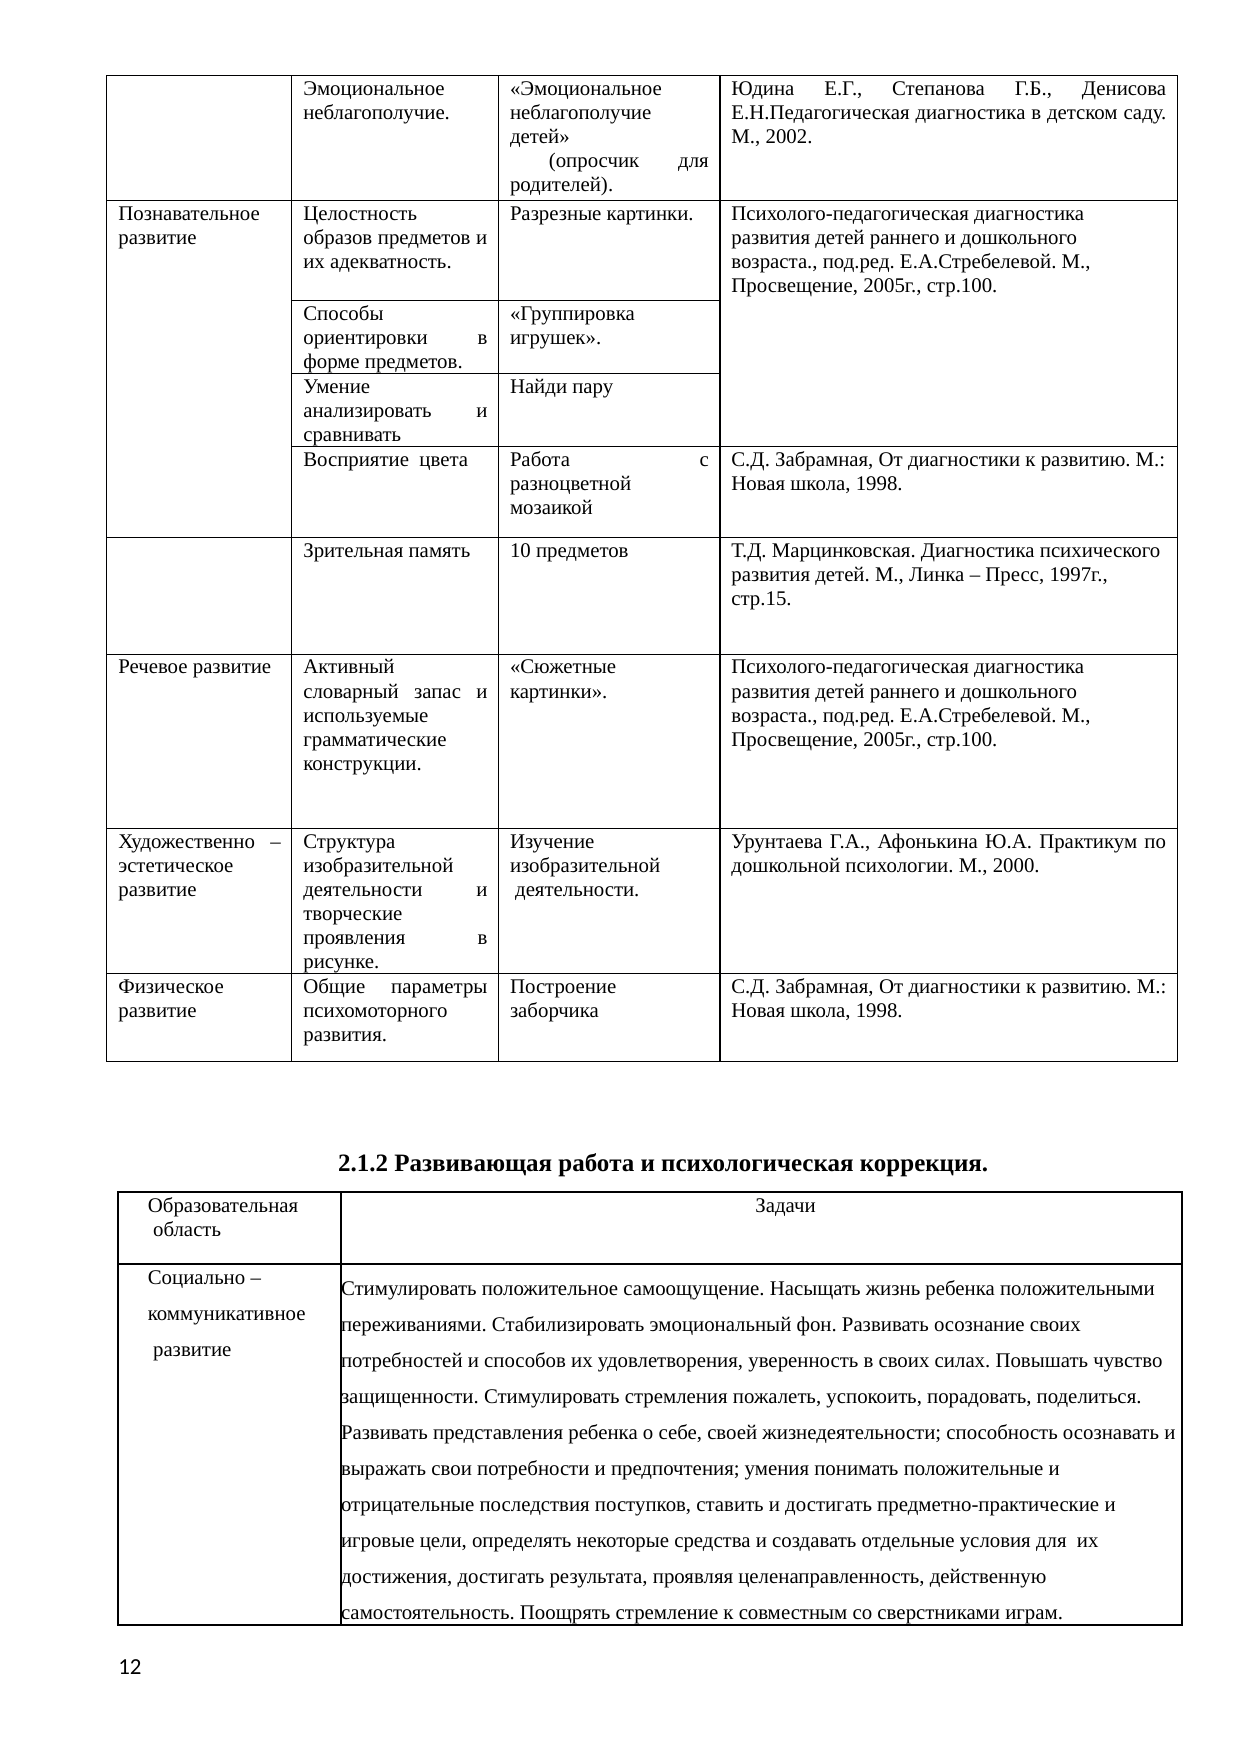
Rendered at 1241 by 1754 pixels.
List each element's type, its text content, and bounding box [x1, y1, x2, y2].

table_cell Разрезные картинки. [499, 201, 719, 299]
table_cell Найди пару [499, 374, 719, 446]
table_cell Урунтаева Г.А., Афонькина Ю.А. Практикум по дошкольной психологии. М., 2000. [721, 829, 1177, 973]
table_cell Стимулировать положительное самоощущение. Насыщать жизнь ребенка положительными переживаниями. Стабилизировать эмоциональный фон. Развивать осознание своих потребностей и способов их удовлетворения, уверенность в своих силах. Повышать чувство защищенности. Стимулировать стремления пожалеть, успокоить, порадовать, поделиться. Развивать представления ребенка о себе, своей жизнедеятельности; способность осознавать и выражать свои потребности и предпочтения; умения понимать положительные и отрицательные последствия поступков, ставить и достигать предметно-практические и игровые цели, определять некоторые средства и создавать отдельные условия для их достижения, достигать результата, проявляя целенаправленность, действенную самостоятельность. Поощрять стремление к совместным со сверстниками играм. [342, 1265, 1181, 1624]
table_cell [107, 76, 291, 200]
table_cell Речевое развитие [107, 655, 291, 828]
table_cell «Сюжетные картинки». [499, 655, 719, 828]
table_cell Психолого-педагогическая диагностика развития детей раннего и дошкольного возраста., под.ред. Е.А.Стребелевой. М., Просвещение, 2005г., стр.100. [721, 201, 1177, 446]
table_cell Построение заборчика [499, 974, 719, 1061]
table_cell «Группировка игрушек». [499, 301, 719, 373]
text 2.1.2 Развивающая работа и психологическая коррекция. [148, 1148, 1178, 1177]
table_cell Психолого-педагогическая диагностика развития детей раннего и дошкольного возраста., под.ред. Е.А.Стребелевой. М., Просвещение, 2005г., стр.100. [721, 655, 1177, 828]
table_cell Познавательное развитие [107, 201, 291, 537]
table_cell Активный словарный запас и используемые грамматические конструкции. [292, 655, 498, 828]
table_cell Изучение изобразительной деятельности. [499, 829, 719, 973]
table_cell С.Д. Забрамная, От диагностики к развитию. М.: Новая школа, 1998. [721, 974, 1177, 1061]
table_header Задачи [342, 1193, 1181, 1263]
table_cell Физическое развитие [107, 974, 291, 1061]
table_cell Общие параметры психомоторного развития. [292, 974, 498, 1061]
table_cell Восприятие цвета [292, 447, 498, 537]
table_header Образовательная область [119, 1193, 340, 1263]
table_cell [107, 538, 291, 653]
table_cell Художественно – эстетическое развитие [107, 829, 291, 973]
table_cell Эмоциональное неблагополучие. [292, 76, 498, 200]
table_cell Способы ориентировки в форме предметов. [292, 301, 498, 373]
table_cell Структура изобразительной деятельности и творческие проявления в рисунке. [292, 829, 498, 973]
table_cell «Эмоциональное неблагополучие детей» (опросчик для родителей). [499, 76, 719, 200]
table_cell С.Д. Забрамная, От диагностики к развитию. М.: Новая школа, 1998. [721, 447, 1177, 537]
table_cell Умение анализировать и сравнивать [292, 374, 498, 446]
table_cell Юдина Е.Г., Степанова Г.Б., Денисова Е.Н.Педагогическая диагностика в детском саду. М., 2002. [721, 76, 1177, 200]
table_cell 10 предметов [499, 538, 719, 653]
table_cell Социально – коммуникативное развитие [119, 1265, 340, 1624]
table_cell Работа с разноцветной мозаикой [499, 447, 719, 537]
table_cell Целостность образов предметов и их адекватность. [292, 201, 498, 299]
table_cell Т.Д. Марцинковская. Диагностика психического развития детей. М., Линка – Пресс, 1997г., стр.15. [721, 538, 1177, 653]
table_cell Зрительная память [292, 538, 498, 653]
